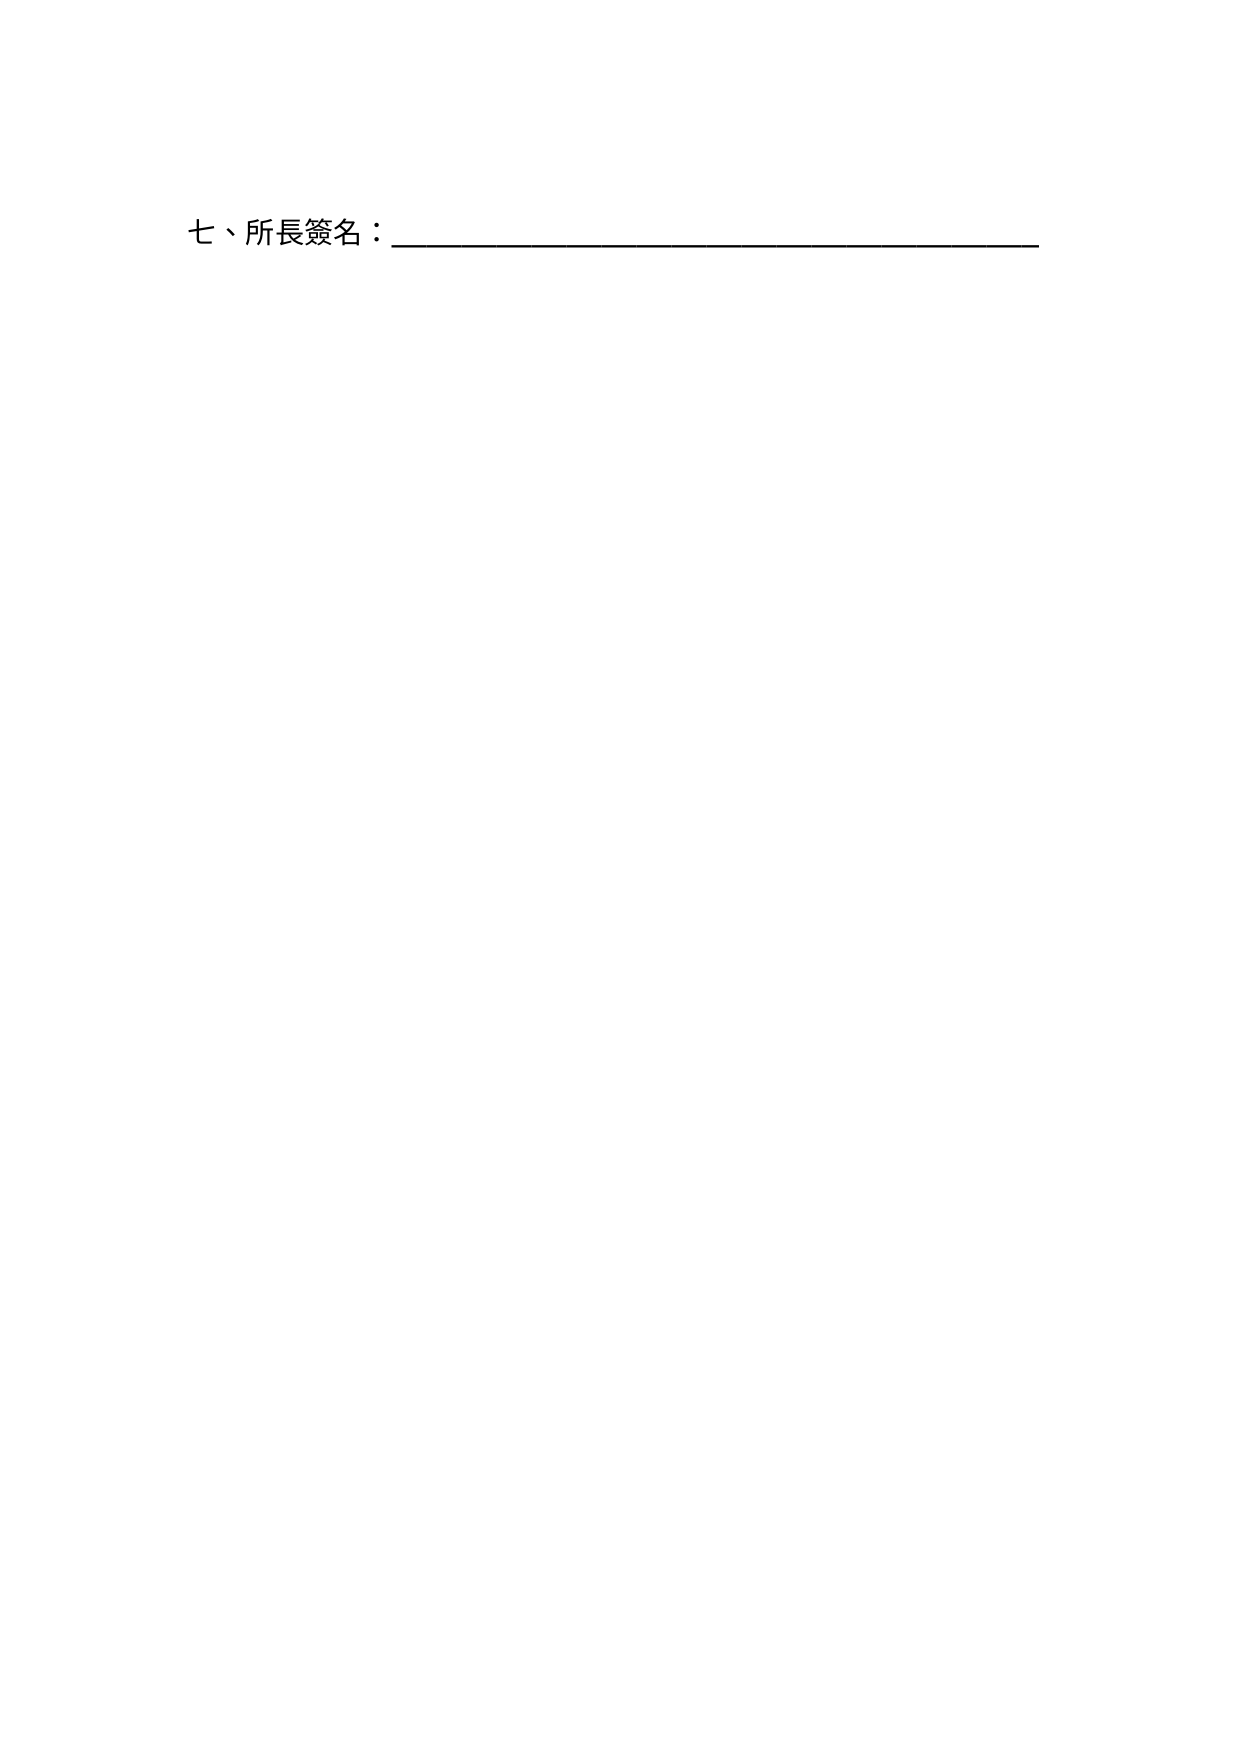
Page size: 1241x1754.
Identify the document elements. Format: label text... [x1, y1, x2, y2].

text 七、所長簽名：_____________________________________ [187, 189, 1053, 252]
